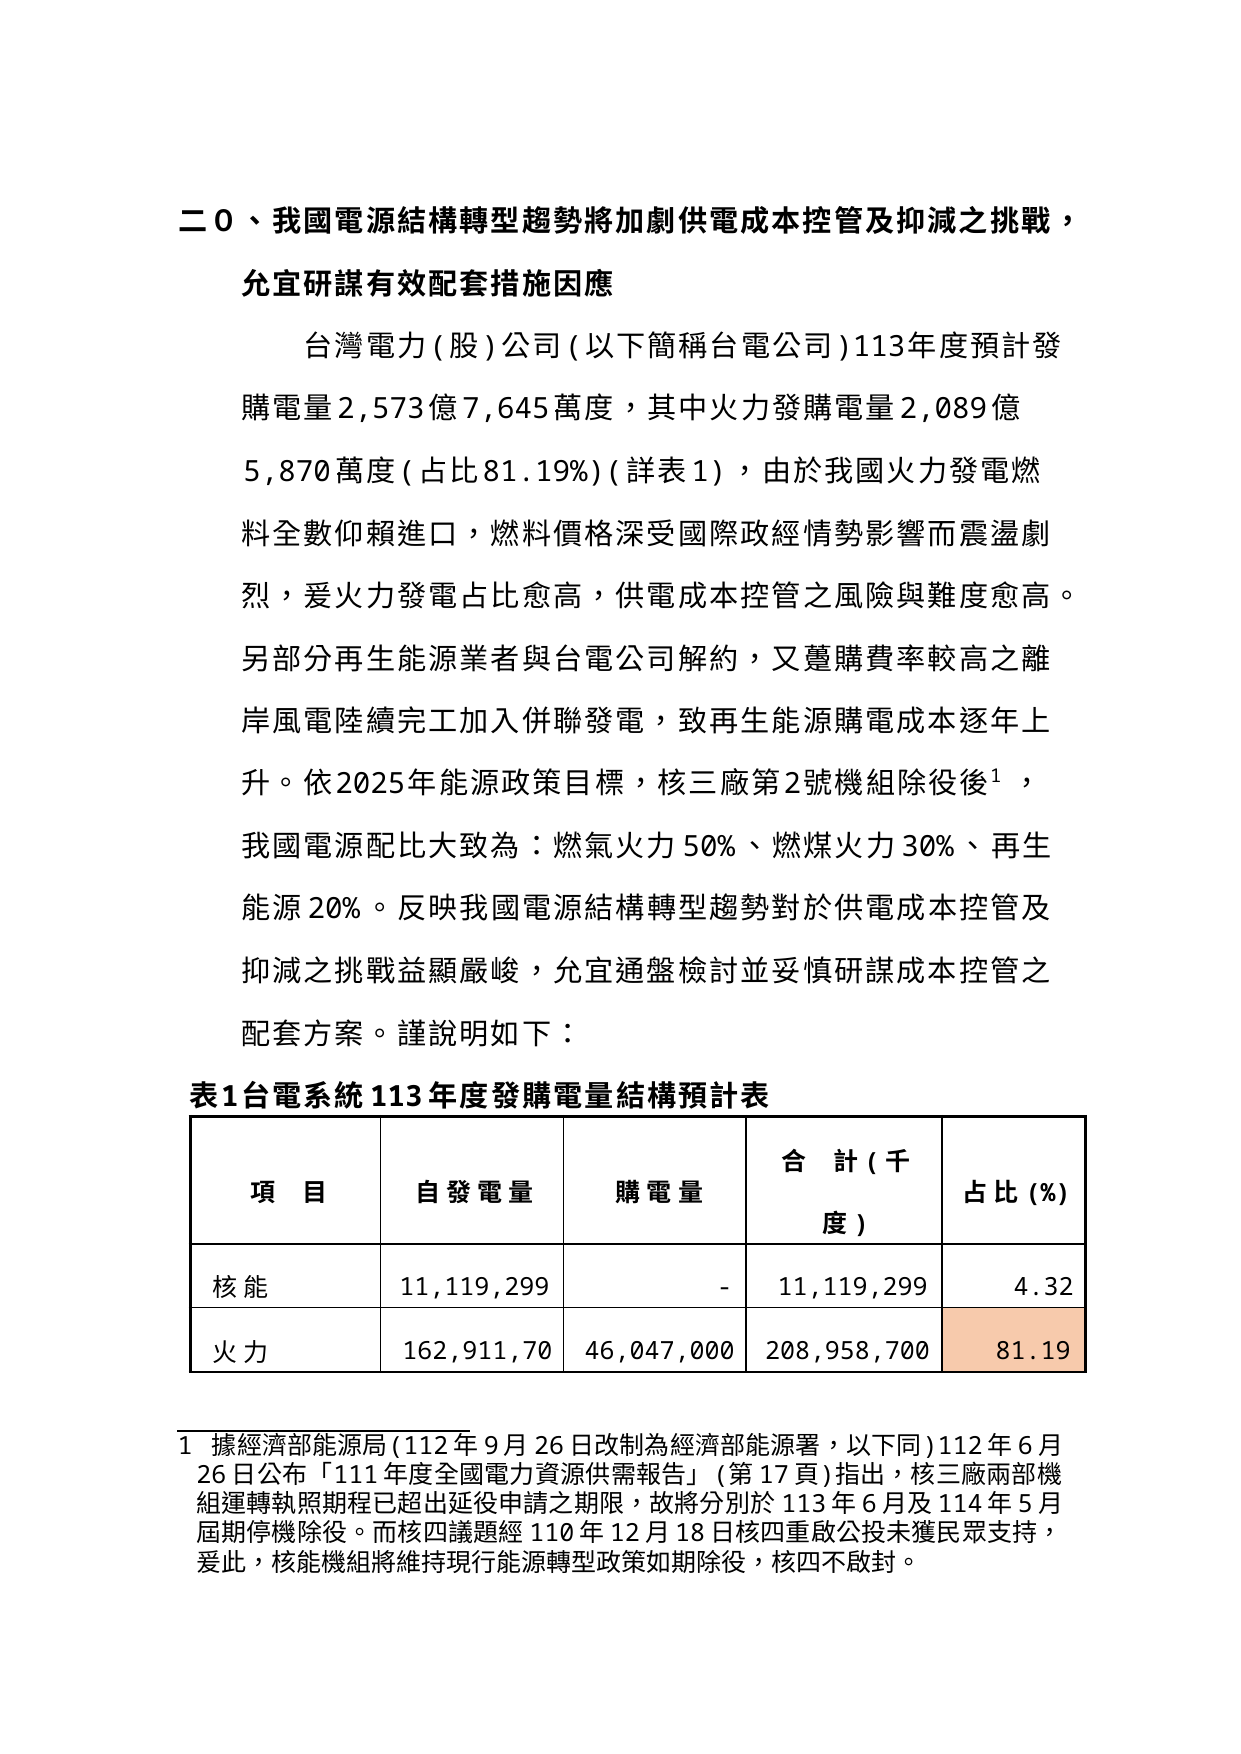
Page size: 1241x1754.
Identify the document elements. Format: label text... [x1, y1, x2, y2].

table_cell 火力 [192, 1308, 380, 1371]
table_header 項 目 [192, 1118, 380, 1243]
text 表1台電系統113年度發購電量結構預計表 [179, 1052, 1063, 1115]
table_header 購電量 [564, 1118, 745, 1243]
table_cell 核能 [192, 1245, 380, 1307]
table_cell 11,119,299 [747, 1245, 941, 1307]
table_header 自發電量 [381, 1118, 563, 1243]
table_cell 4.32 [943, 1245, 1084, 1307]
text 據經濟部能源局(112年9月26日改制為經濟部能源署，以下同)112年6月26日公布「111年度全國電力資源供需報告」(第17頁)指出，核三廠兩部機組運轉執照期程已超出延役申請之期限，故將分別於113年6月及114年5月屆期停機除役。而核四議題經110年12月18日核四重啟公投未獲民眾支持，爰此，核能機組將維持現行能源轉型政策如期除役，核四不啟封。 [177, 1431, 1063, 1577]
table_cell 81.19 [943, 1308, 1084, 1371]
table_header 占比(%) [943, 1118, 1084, 1243]
table_header 合 計(千度) [747, 1118, 941, 1243]
table_cell 208,958,700 [747, 1308, 941, 1371]
table_cell 162,911,70 [381, 1308, 563, 1371]
table_cell 11,119,299 [381, 1245, 563, 1307]
text 台灣電力(股)公司(以下簡稱台電公司)113年度預計發購電量2,573億7,645萬度，其中火力發購電量2,089億5,870萬度(占比81.19%)(詳表1)，由於我國火力發電燃料全數仰賴進口，燃料價格深受國際政經情勢影響而震盪劇烈，爰火力發電占比愈高，供電成本控管之風險與難度愈高。另部分再生能源業者與台電公司解約，又躉購費率較高之離岸風電陸續完工加入併聯發電，致再生能源購電成本逐年上升。依2025年能源政策目標，核三廠第2號機組除役後，我國電源配比大致為：燃氣火力50%、燃煤火力30%、再生能源20%。反映我國電源結構轉型趨勢對於供電成本控管及抑減之挑戰益顯嚴峻，允宜通盤檢討並妥慎研謀成本控管之配套方案。謹說明如下： [236, 302, 1063, 1052]
table_cell 46,047,000 [564, 1308, 745, 1371]
text 二０、我國電源結構轉型趨勢將加劇供電成本控管及抑減之挑戰，允宜研謀有效配套措施因應 [177, 177, 1063, 302]
table_cell - [564, 1245, 745, 1307]
